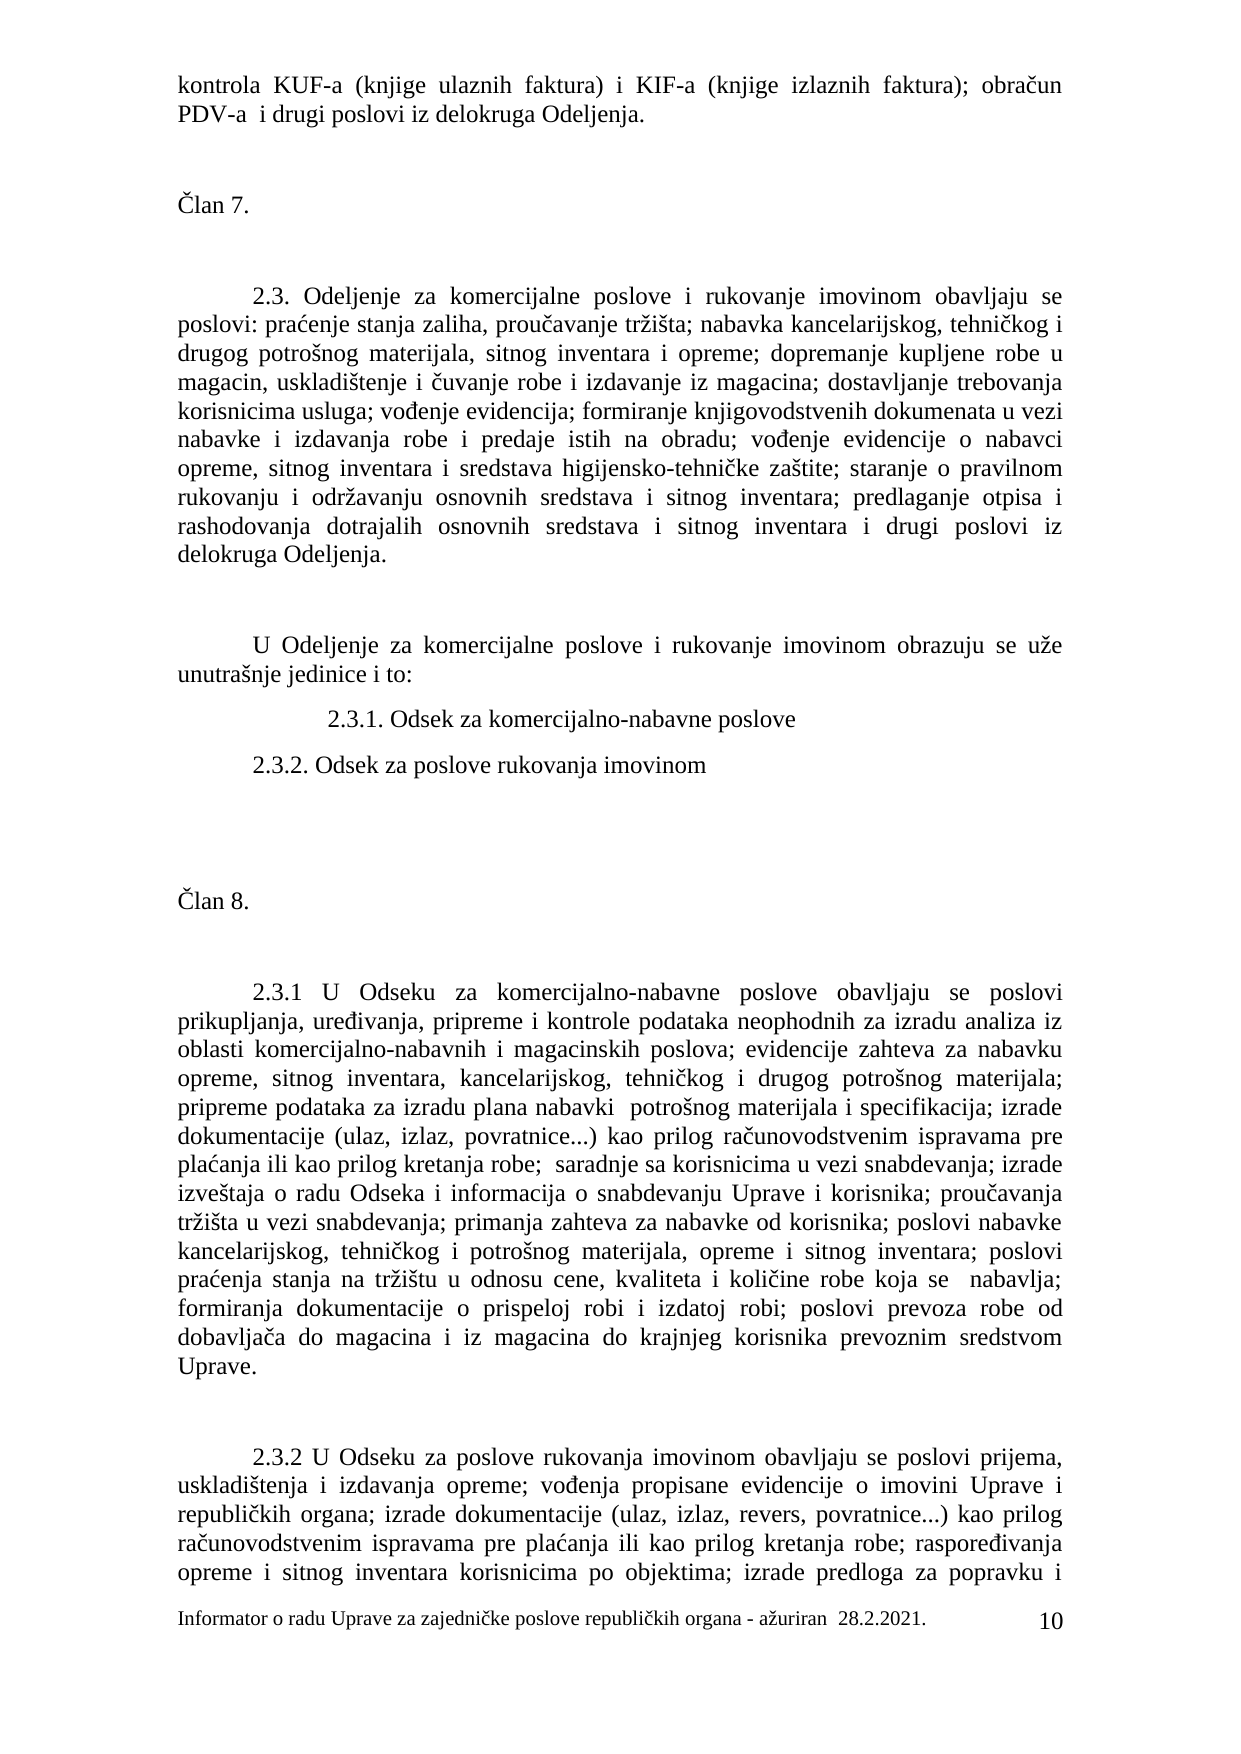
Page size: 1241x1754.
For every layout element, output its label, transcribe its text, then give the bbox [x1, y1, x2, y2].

text kontrola KUF-a (knjige ulaznih faktura) i KIF-a (knjige izlaznih faktura); obračun PDV-a i drugi poslovi iz delokruga Odeljenja. [177, 70, 1063, 128]
text U Odeljenje za komercijalne poslove i rukovanje imovinom obrazuju se uže unutrašnje jedinice i to: [177, 630, 1063, 688]
text 2.3.2. Odsek za poslove rukovanja imovinom [177, 750, 1063, 779]
text Član 8. [177, 886, 1063, 915]
text 2.3. Odeljenje za komercijalne poslove i rukovanje imovinom obavljaju se poslovi: praćenje stanja zaliha, proučavanje tržišta; nabavka kancelarijskog, tehničkog i drugog potrošnog materijala, sitnog inventara i opreme; dopremanje kupljene robe u magacin, uskladištenje i čuvanje robe i izdavanje iz magacina; dostavljanje trebovanja korisnicima usluga; vođenje evidencija; formiranje knjigovodstvenih dokumenata u vezi nabavke i izdavanja robe i predaje istih na obradu; vođenje evidencije o nabavci opreme, sitnog inventara i sredstava higijensko-tehničke zaštite; staranje o pravilnom rukovanju i održavanju osnovnih sredstava i sitnog inventara; predlaganje otpisa i rashodovanja dotrajalih osnovnih sredstava i sitnog inventara i drugi poslovi iz delokruga Odeljenja. [177, 281, 1063, 568]
text 2.3.1 U Odseku za komercijalno-nabavne poslove obavljaju se poslovi prikupljanja, uređivanja, pripreme i kontrole podataka neophodnih za izradu analiza iz oblasti komercijalno-nabavnih i magacinskih poslova; evidencije zahteva za nabavku opreme, sitnog inventara, kancelarijskog, tehničkog i drugog potrošnog materijala; pripreme podataka za izradu plana nabavki potrošnog materijala i specifikacija; izrade dokumentacije (ulaz, izlaz, povratnice...) kao prilog računovodstvenim ispravama pre plaćanja ili kao prilog kretanja robe; saradnje sa korisnicima u vezi snabdevanja; izrade izveštaja o radu Odseka i informacija o snabdevanju Uprave i korisnika; proučavanja tržišta u vezi snabdevanja; primanja zahteva za nabavke od korisnika; poslovi nabavke kancelarijskog, tehničkog i potrošnog materijala, opreme i sitnog inventara; poslovi praćenja stanja na tržištu u odnosu cene, kvaliteta i količine robe koja se nabavlja; formiranja dokumentacije o prispeloj robi i izdatoj robi; poslovi prevoza robe od dobavljača do magacina i iz magacina do krajnjeg korisnika prevoznim sredstvom Uprave. [177, 977, 1063, 1379]
text 2.3.2 U Odseku za poslove rukovanja imovinom obavljaju se poslovi prijema, uskladištenja i izdavanja opreme; vođenja propisane evidencije o imovini Uprave i republičkih organa; izrade dokumentacije (ulaz, izlaz, revers, povratnice...) kao prilog računovodstvenim ispravama pre plaćanja ili kao prilog kretanja robe; raspoređivanja opreme i sitnog inventara korisnicima po objektima; izrade predloga za popravku i [177, 1442, 1063, 1585]
text 2.3.1. Odsek za komercijalno-nabavne poslove [177, 704, 1063, 733]
text Član 7. [177, 190, 1063, 219]
